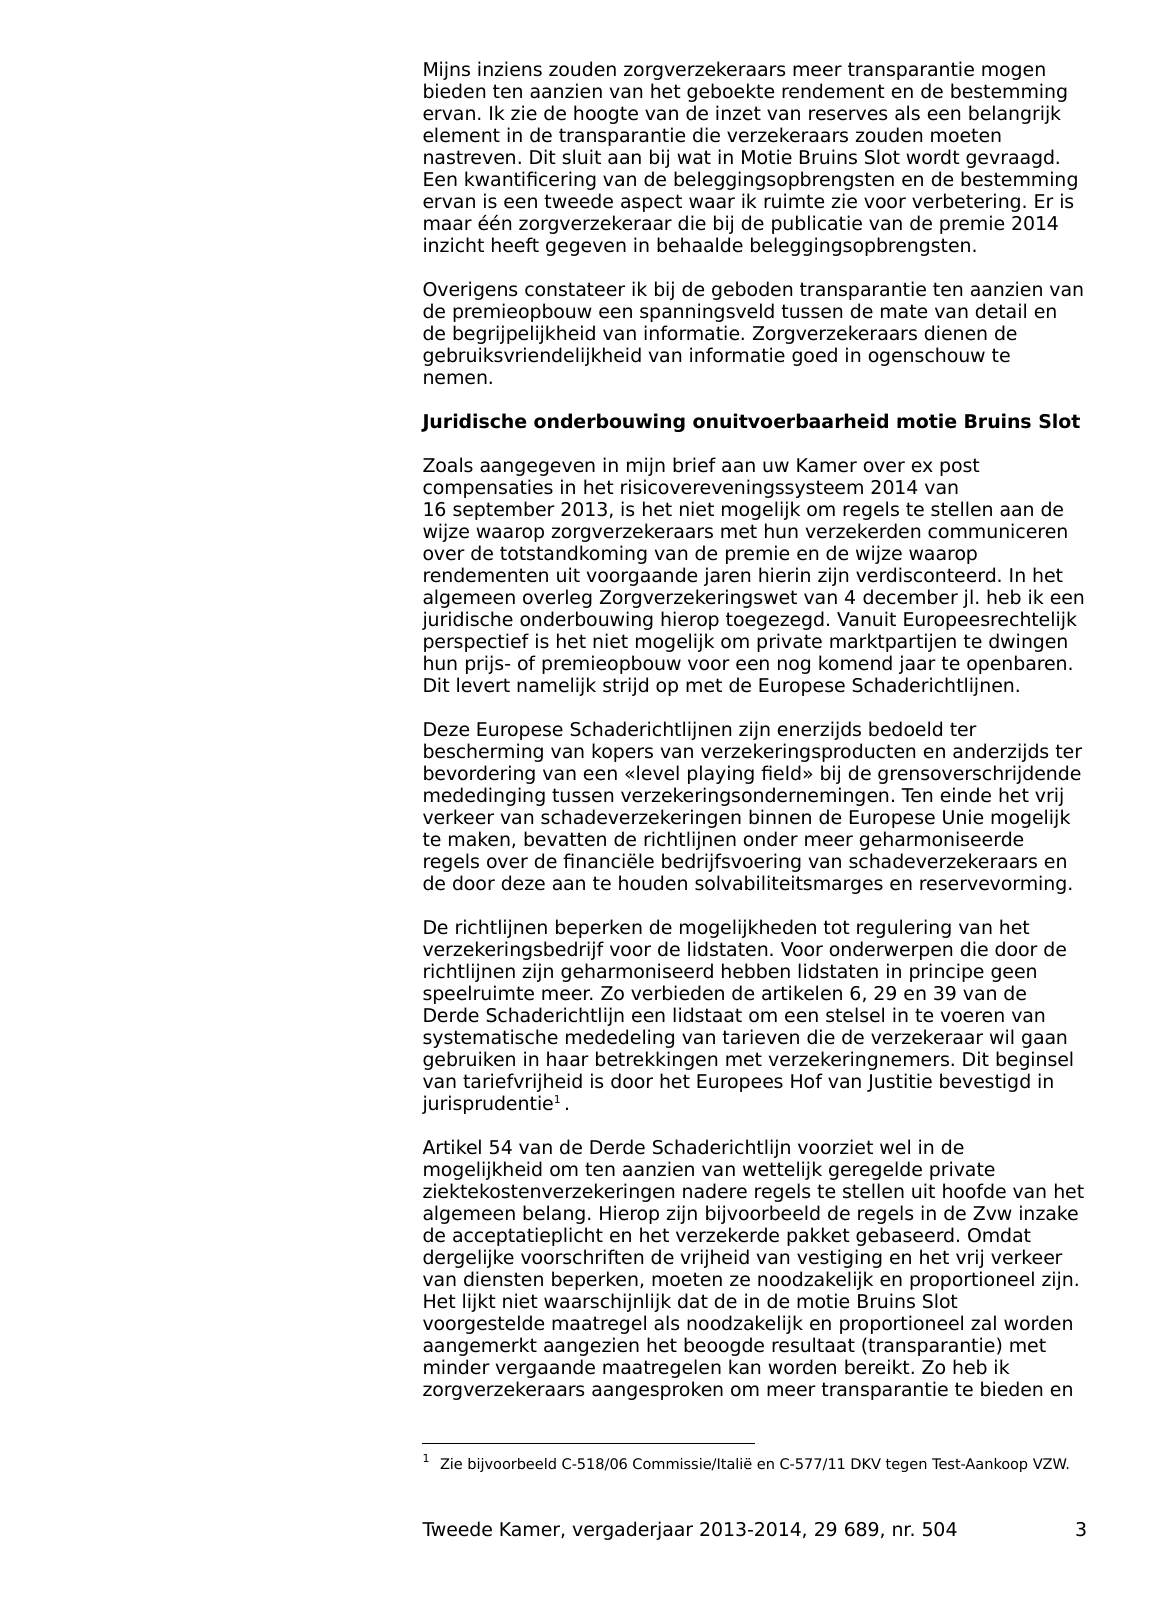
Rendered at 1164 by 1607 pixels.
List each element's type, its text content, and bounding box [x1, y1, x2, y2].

text Mijns inziens zouden zorgverzekeraars meer transparantie mogen bieden ten aanzien van het geboekte rendement en de bestemming ervan. Ik zie de hoogte van de inzet van reserves als een belangrijk element in de transparantie die verzekeraars zouden moeten nastreven. Dit sluit aan bij wat in Motie Bruins Slot wordt gevraagd. Een kwantificering van de beleggingsopbrengsten en de bestemming ervan is een tweede aspect waar ik ruimte zie voor verbetering. Er is maar één zorgverzekeraar die bij de publicatie van de premie 2014 inzicht heeft gegeven in behaalde beleggingsopbrengsten. [422, 59, 1087, 257]
text De richtlijnen beperken de mogelijkheden tot regulering van het verzekeringsbedrijf voor de lidstaten. Voor onderwerpen die door de richtlijnen zijn geharmoniseerd hebben lidstaten in principe geen speelruimte meer. Zo verbieden de artikelen 6, 29 en 39 van de Derde Schaderichtlijn een lidstaat om een stelsel in te voeren van systematische mededeling van tarieven die de verzekeraar wil gaan gebruiken in haar betrekkingen met verzekeringnemers. Dit beginsel van tariefvrijheid is door het Europees Hof van Justitie bevestigd in jurisprudentie. [422, 917, 1087, 1115]
text Zie bijvoorbeeld C-518/06 Commissie/Italië en C-577/11 DKV tegen Test-Aankoop VZW. [422, 1452, 1087, 1474]
subtitle Juridische onderbouwing onuitvoerbaarheid motie Bruins Slot [422, 411, 1087, 433]
text Deze Europese Schaderichtlijnen zijn enerzijds bedoeld ter bescherming van kopers van verzekeringsproducten en anderzijds ter bevordering van een «level playing field» bij de grensoverschrijdende mededinging tussen verzekeringsondernemingen. Ten einde het vrij verkeer van schadeverzekeringen binnen de Europese Unie mogelijk te maken, bevatten de richtlijnen onder meer geharmoniseerde regels over de financiële bedrijfsvoering van schadeverzekeraars en de door deze aan te houden solvabiliteitsmarges en reservevorming. [422, 719, 1087, 895]
text Zoals aangegeven in mijn brief aan uw Kamer over ex post compensaties in het risicovereveningssysteem 2014 van 16 september 2013, is het niet mogelijk om regels te stellen aan de wijze waarop zorgverzekeraars met hun verzekerden communiceren over de totstandkoming van de premie en de wijze waarop rendementen uit voorgaande jaren hierin zijn verdisconteerd. In het algemeen overleg Zorgverzekeringswet van 4 december jl. heb ik een juridische onderbouwing hierop toegezegd. Vanuit Europeesrechtelijk perspectief is het niet mogelijk om private marktpartijen te dwingen hun prijs- of premieopbouw voor een nog komend jaar te openbaren. Dit levert namelijk strijd op met de Europese Schaderichtlijnen. [422, 455, 1087, 697]
text Artikel 54 van de Derde Schaderichtlijn voorziet wel in de mogelijkheid om ten aanzien van wettelijk geregelde private ziektekostenverzekeringen nadere regels te stellen uit hoofde van het algemeen belang. Hierop zijn bijvoorbeeld de regels in de Zvw inzake de acceptatieplicht en het verzekerde pakket gebaseerd. Omdat dergelijke voorschriften de vrijheid van vestiging en het vrij verkeer van diensten beperken, moeten ze noodzakelijk en proportioneel zijn. Het lijkt niet waarschijnlijk dat de in de motie Bruins Slot voorgestelde maatregel als noodzakelijk en proportioneel zal worden aangemerkt aangezien het beoogde resultaat (transparantie) met minder vergaande maatregelen kan worden bereikt. Zo heb ik zorgverzekeraars aangesproken om meer transparantie te bieden en [422, 1137, 1087, 1401]
text Overigens constateer ik bij de geboden transparantie ten aanzien van de premieopbouw een spanningsveld tussen de mate van detail en de begrijpelijkheid van informatie. Zorgverzekeraars dienen de gebruiksvriendelijkheid van informatie goed in ogenschouw te nemen. [422, 279, 1087, 389]
